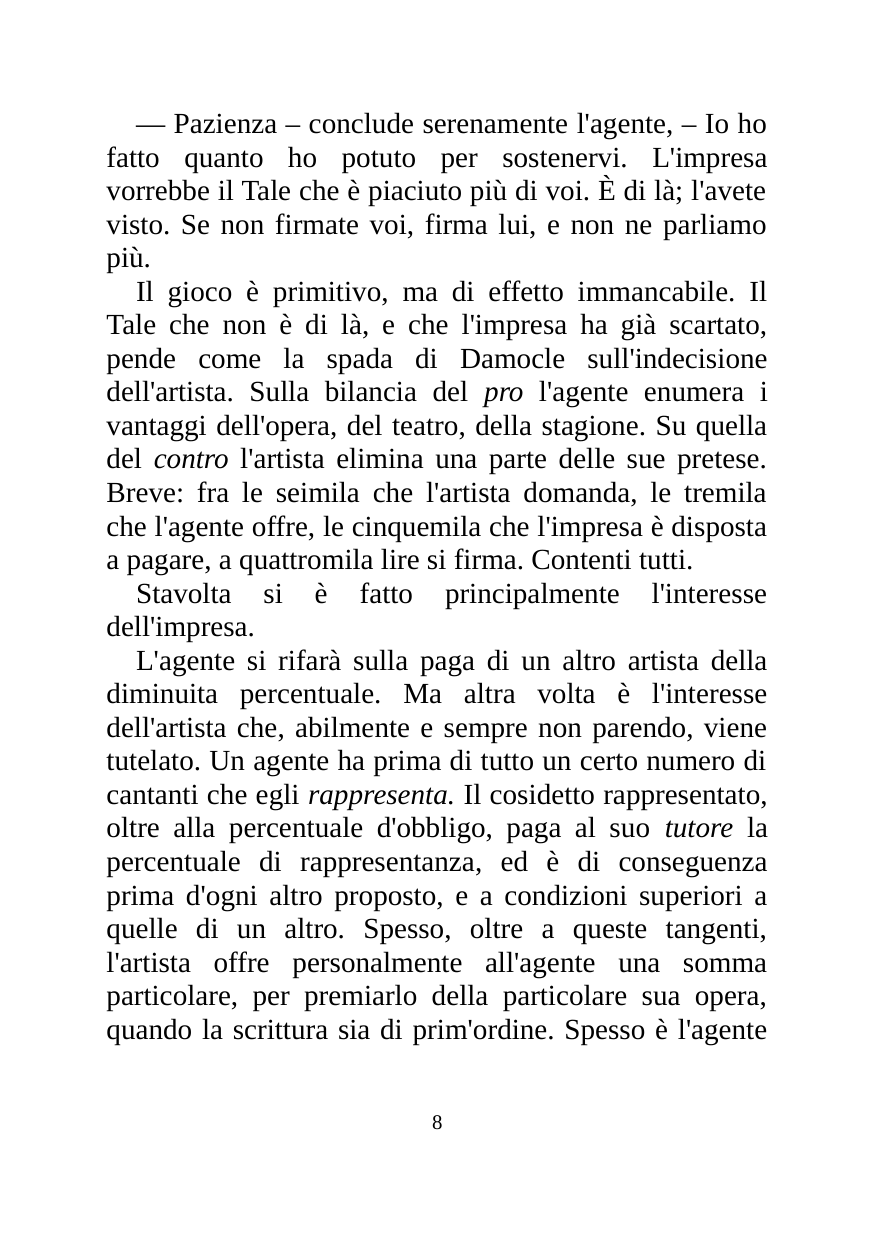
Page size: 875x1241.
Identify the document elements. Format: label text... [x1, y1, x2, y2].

text L'agente si rifarà sulla paga di un altro artista della diminuita percentuale. Ma altra volta è l'interesse dell'artista che, abilmente e sempre non parendo, viene tutelato. Un agente ha prima di tutto un certo numero di cantanti che egli rappresenta. Il cosidetto rappresentato, oltre alla percentuale d'obbligo, paga al suo tutore la percentuale di rappresentanza, ed è di conseguenza prima d'ogni altro proposto, e a condizioni superiori a quelle di un altro. Spesso, oltre a queste tangenti, l'artista offre personalmente all'agente una somma particolare, per premiarlo della particolare sua opera, quando la scrittura sia di prim'ordine. Spesso è l'agente [106, 643, 768, 1045]
text Il gioco è primitivo, ma di effetto immancabile. Il Tale che non è di là, e che l'impresa ha già scartato, pende come la spada di Damocle sull'indecisione dell'artista. Sulla bilancia del pro l'agente enumera i vantaggi dell'opera, del teatro, della stagione. Su quella del contro l'artista elimina una parte delle sue pretese. Breve: fra le seimila che l'artista domanda, le tremila che l'agente offre, le cinquemila che l'impresa è disposta a pagare, a quattromila lire si firma. Contenti tutti. [106, 274, 768, 576]
text — Pazienza – conclude serenamente l'agente, – Io ho fatto quanto ho potuto per sostenervi. L'impresa vorrebbe il Tale che è piaciuto più di voi. È di là; l'avete visto. Se non firmate voi, firma lui, e non ne parliamo più. [106, 106, 768, 274]
text Stavolta si è fatto principalmente l'interesse dell'impresa. [106, 576, 768, 643]
